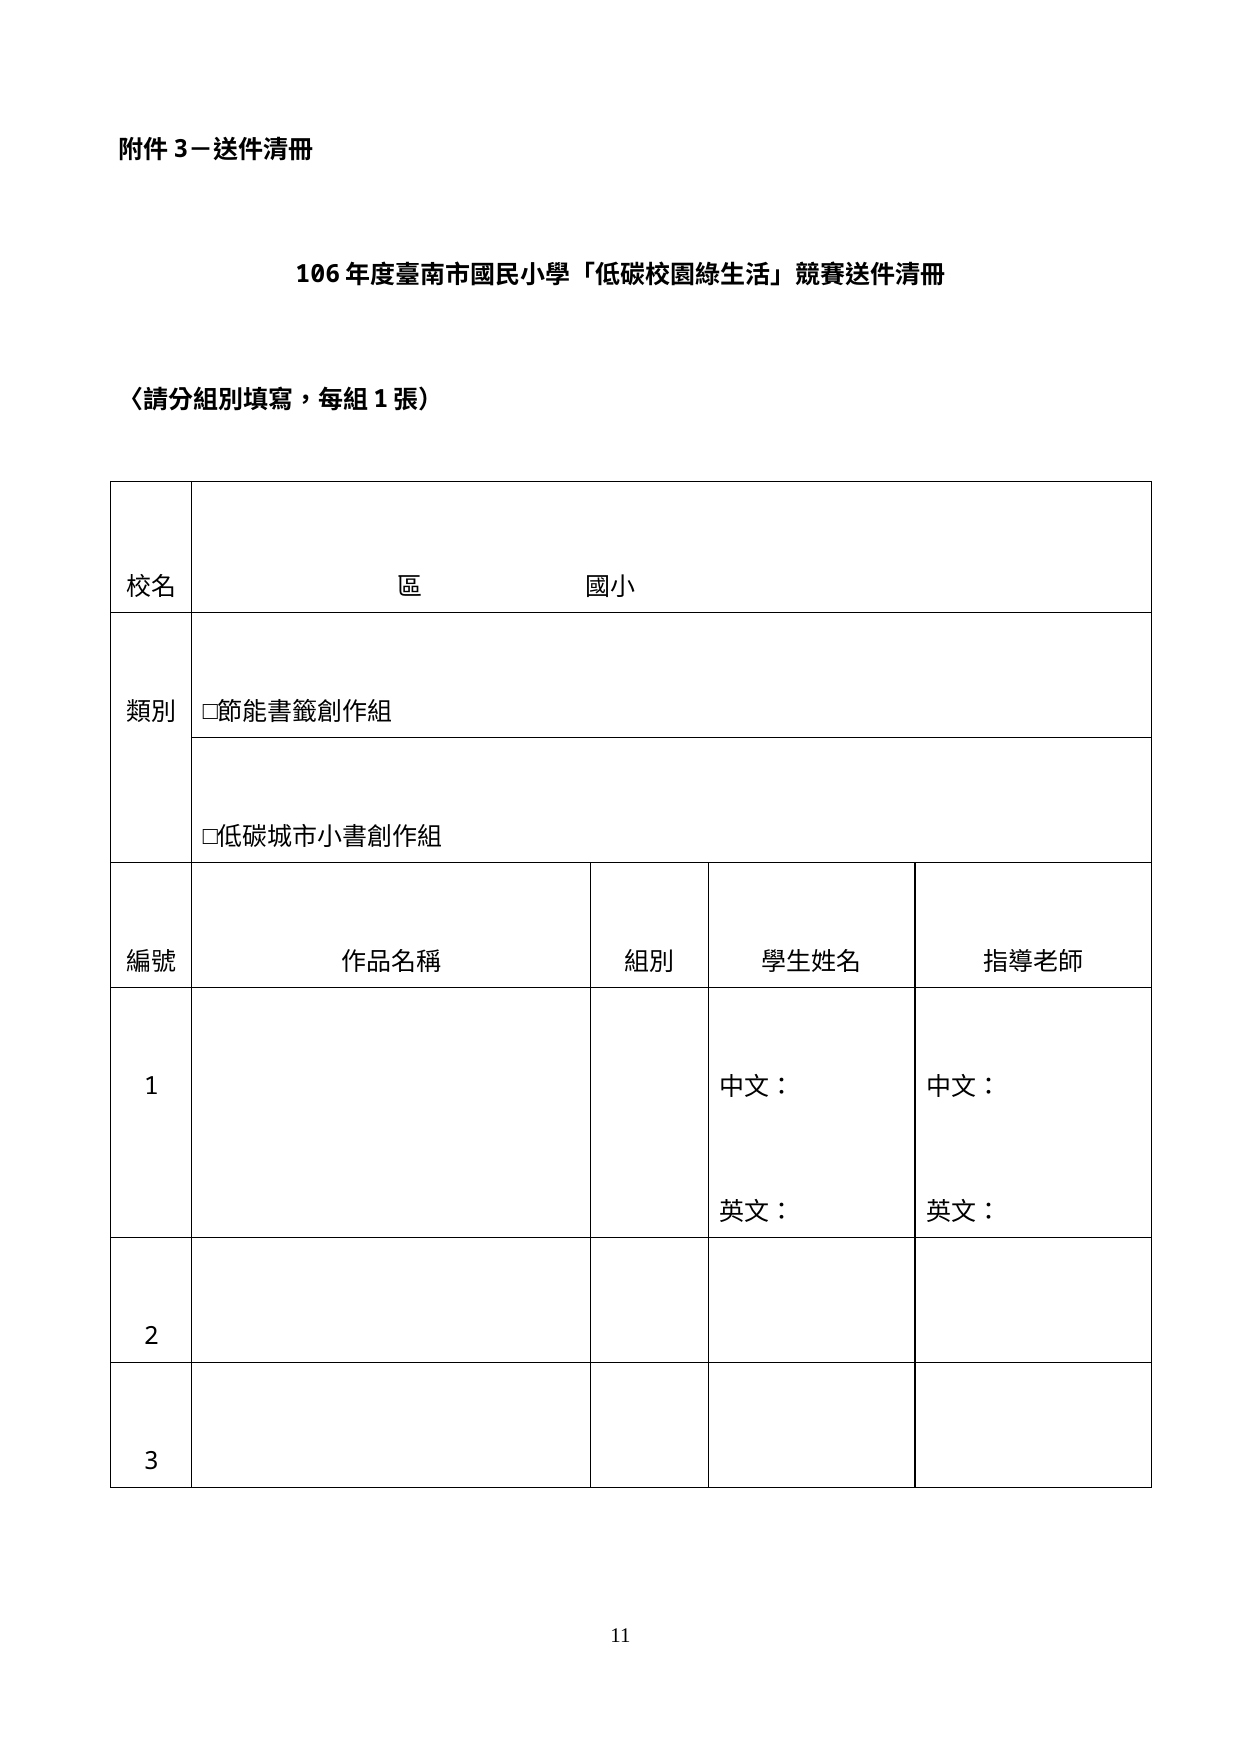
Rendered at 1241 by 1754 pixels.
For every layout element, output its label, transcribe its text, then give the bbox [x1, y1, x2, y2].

table_cell □節能書籤創作組 [192, 613, 1151, 737]
table_header 區 國小 [192, 482, 1151, 612]
table_cell [591, 1363, 708, 1487]
table_header 校名 [111, 482, 191, 612]
table_cell 作品名稱 [192, 863, 590, 987]
table_cell [591, 1238, 708, 1362]
table_cell [192, 1363, 590, 1487]
table_cell 1 [111, 988, 191, 1237]
table_cell 中文： 英文： [709, 988, 914, 1237]
table_cell □低碳城市小書創作組 [192, 738, 1151, 862]
table_cell [916, 1238, 1151, 1362]
table_cell 編號 [111, 863, 191, 987]
table_cell [709, 1363, 914, 1487]
table_cell 3 [111, 1363, 191, 1487]
text 〈請分組別填寫，每組1張） [118, 356, 1122, 418]
table_cell [709, 1238, 914, 1362]
table_cell 類別 [111, 613, 191, 862]
table_cell 組別 [591, 863, 708, 987]
text 106年度臺南市國民小學「低碳校園綠生活」競賽送件清冊 [118, 231, 1122, 293]
text 附件3－送件清冊 [118, 106, 1122, 168]
table_cell 2 [111, 1238, 191, 1362]
table_cell 中文： 英文： [916, 988, 1151, 1237]
table_cell [192, 1238, 590, 1362]
table_cell 學生姓名 [709, 863, 914, 987]
table_cell 指導老師 [916, 863, 1151, 987]
table_cell [591, 988, 708, 1237]
table_cell [192, 988, 590, 1237]
table_cell [916, 1363, 1151, 1487]
